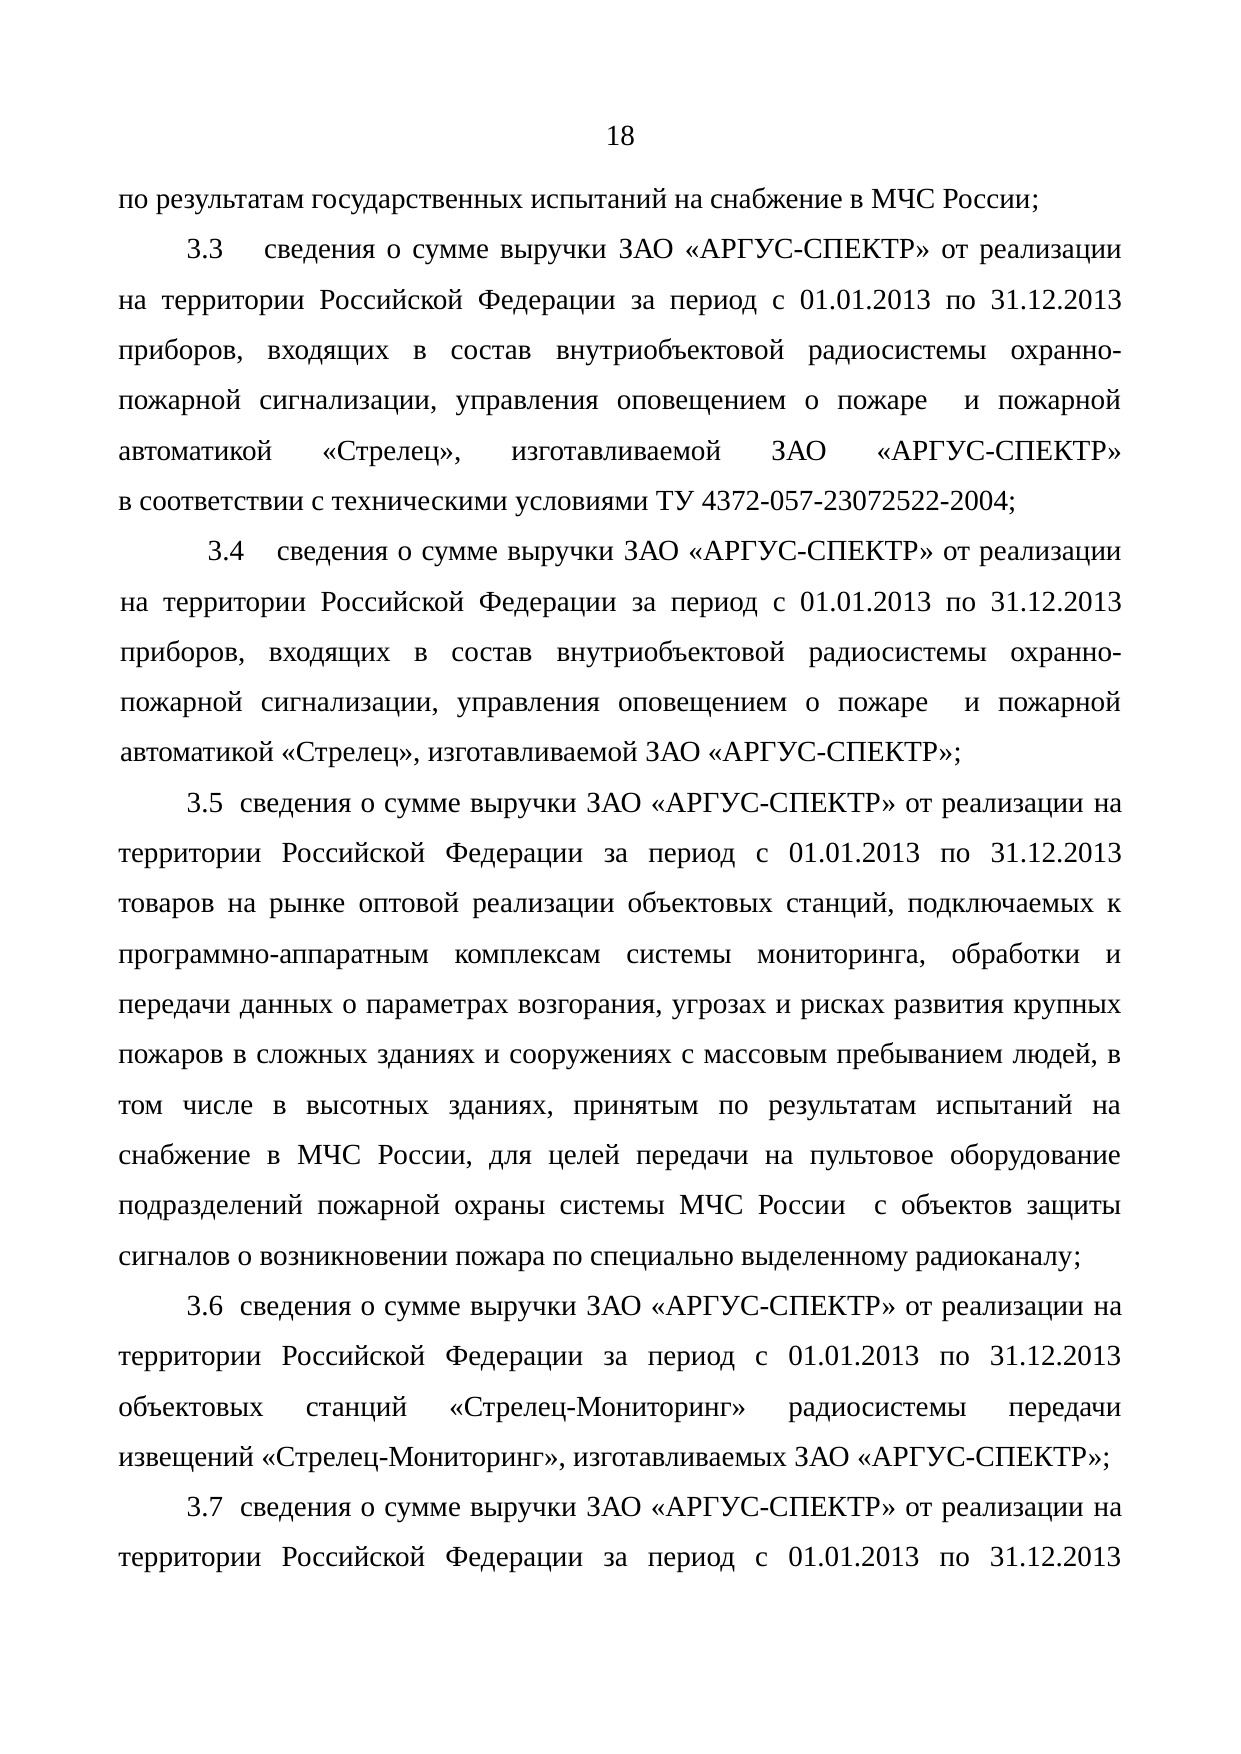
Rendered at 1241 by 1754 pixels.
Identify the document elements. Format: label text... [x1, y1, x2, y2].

list сведения о сумме выручки ЗАО «АРГУС-СПЕКТР» от реализации на территории Российской Федерации за период с 01.01.2013 по 31.12.2013 приборов, входящих в состав внутриобъектовой радиосистемы охранно-пожарной сигнализации, управления оповещением о пожаре и пожарной автоматикой «Стрелец», изготавливаемой ЗАО «АРГУС-СПЕКТР»; [120, 533, 1122, 768]
list сведения о сумме выручки ЗАО «АРГУС-СПЕКТР» от реализации на территории Российской Федерации за период с 01.01.2013 по 31.12.2013 товаров на рынке оптовой реализации объектовых станций, подключаемых к программно-аппаратным комплексам системы мониторинга, обработки и передачи данных о параметрах возгорания, угрозах и рисках развития крупных пожаров в сложных зданиях и сооружениях с массовым пребыванием людей, в том числе в высотных зданиях, принятым по результатам испытаний на снабжение в МЧС России, для целей передачи на пультовое оборудование подразделений пожарной охраны системы МЧС России с объектов защиты сигналов о возникновении пожара по специально выделенному радиоканалу; [118, 785, 1122, 1271]
list сведения о сумме выручки ЗАО «АРГУС-СПЕКТР» от реализации на территории Российской Федерации за период с 01.01.2013 по 31.12.2013 [118, 1489, 1122, 1573]
list сведения о сумме выручки ЗАО «АРГУС-СПЕКТР» от реализации на территории Российской Федерации за период с 01.01.2013 по 31.12.2013 объектовых станций «Стрелец-Мониторинг» радиосистемы передачи извещений «Стрелец-Мониторинг», изготавливаемых ЗАО «АРГУС-СПЕКТР»; [118, 1288, 1122, 1472]
list по результатам государственных испытаний на снабжение в МЧС России; [118, 181, 1122, 215]
list сведения о сумме выручки ЗАО «АРГУС-СПЕКТР» от реализации на территории Российской Федерации за период с 01.01.2013 по 31.12.2013 приборов, входящих в состав внутриобъектовой радиосистемы охранно-пожарной сигнализации, управления оповещением о пожаре и пожарной автоматикой «Стрелец», изготавливаемой ЗАО «АРГУС-СПЕКТР» в соответствии с техническими условиями ТУ 4372-057-23072522-2004; [118, 231, 1122, 517]
